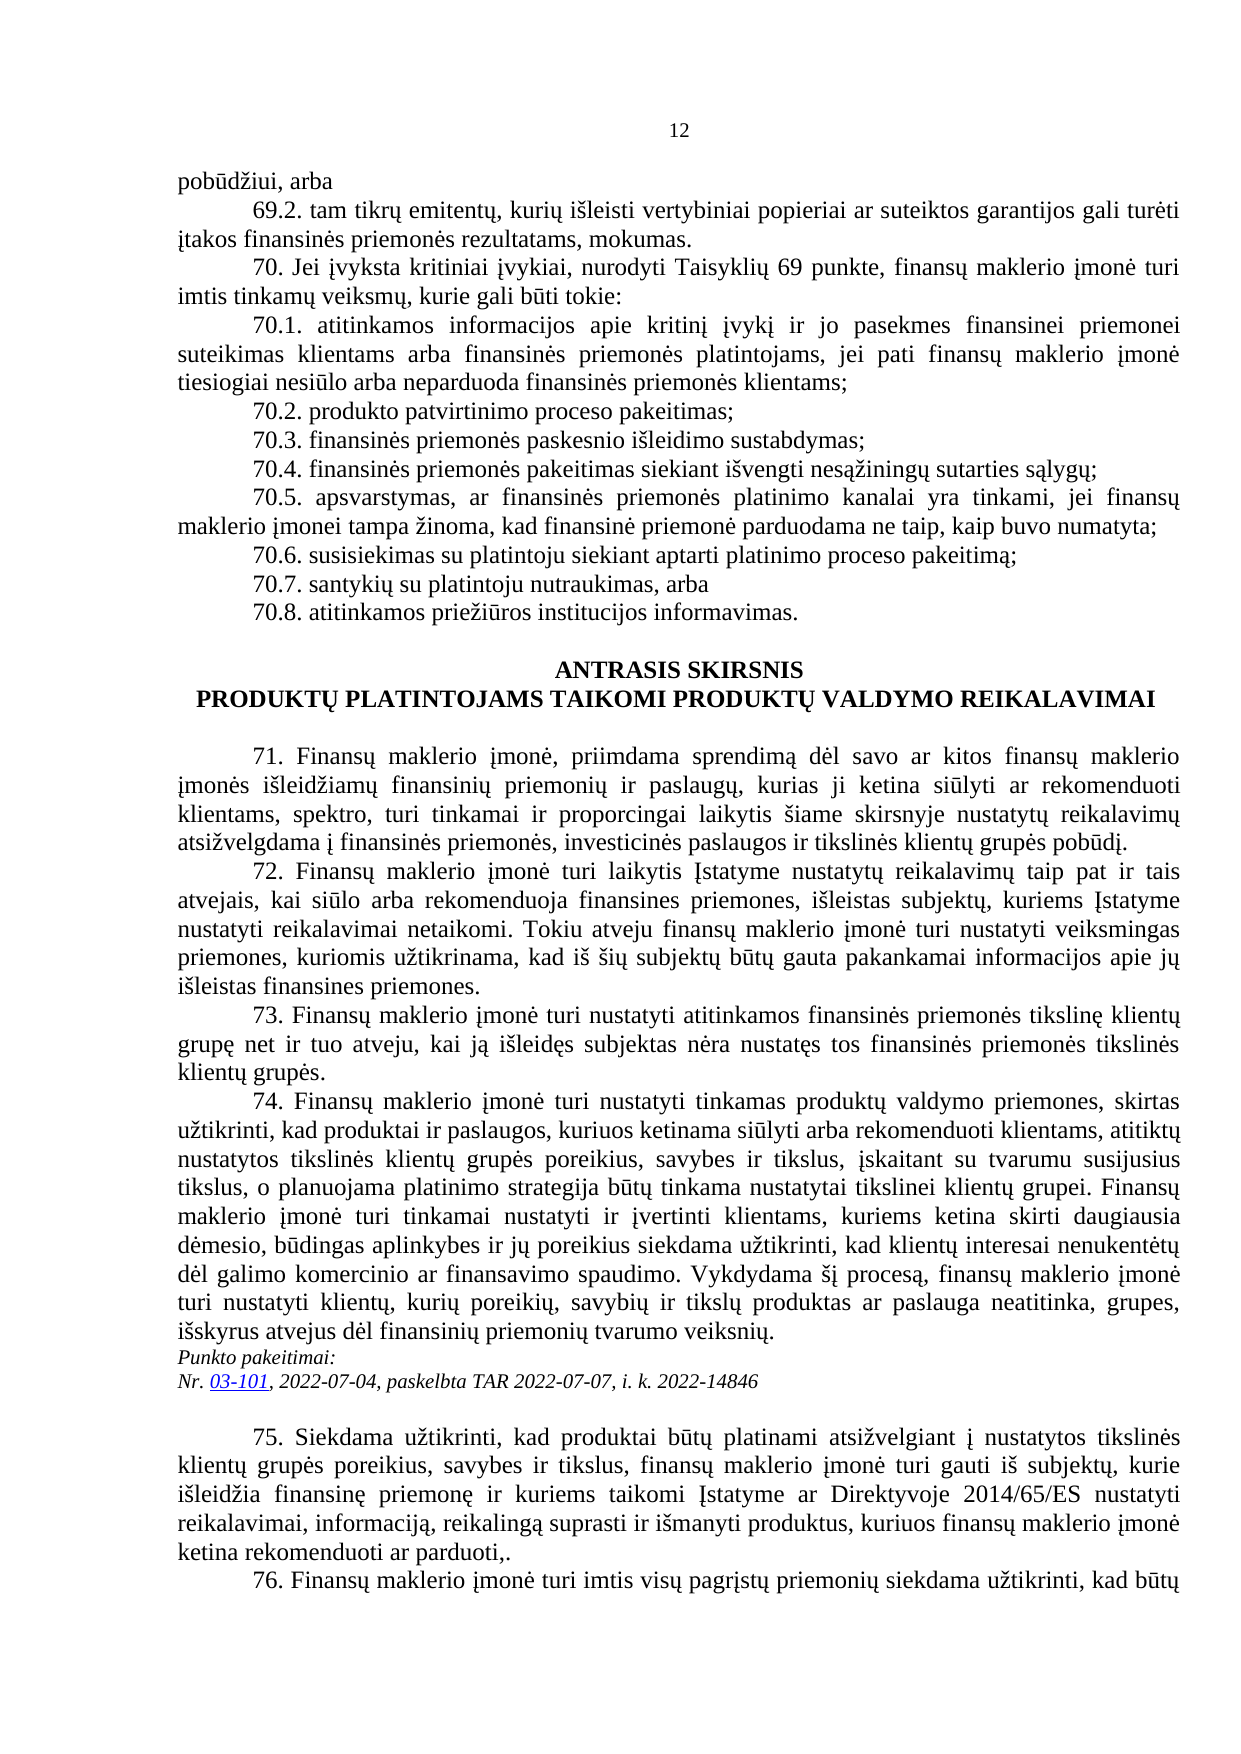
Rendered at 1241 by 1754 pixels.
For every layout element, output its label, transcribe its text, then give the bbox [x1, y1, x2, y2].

text 70.6. susisiekimas su platintoju siekiant aptarti platinimo proceso pakeitimą; [177, 540, 1181, 569]
text PRODUKTŲ PLATINTOJAMS TAIKOMI PRODUKTŲ VALDYMO REIKALAVIMAI [177, 684, 1181, 712]
text 75. Siekdama užtikrinti, kad produktai būtų platinami atsižvelgiant į nustatytos tikslinės klientų grupės poreikius, savybes ir tikslus, finansų maklerio įmonė turi gauti iš subjektų, kurie išleidžia finansinę priemonę ir kuriems taikomi Įstatyme ar Direktyvoje 2014/65/ES nustatyti reikalavimai, informaciją, reikalingą suprasti ir išmanyti produktus, kuriuos finansų maklerio įmonė ketina rekomenduoti ar parduoti,. [177, 1422, 1181, 1566]
text 70.4. finansinės priemonės pakeitimas siekiant išvengti nesąžiningų sutarties sąlygų; [177, 454, 1181, 482]
text pobūdžiui, arba [177, 166, 1181, 195]
text 69.2. tam tikrų emitentų, kurių išleisti vertybiniai popieriai ar suteiktos garantijos gali turėti įtakos finansinės priemonės rezultatams, mokumas. [177, 195, 1181, 252]
text 70. Jei įvyksta kritiniai įvykiai, nurodyti Taisyklių 69 punkte, finansų maklerio įmonė turi imtis tinkamų veiksmų, kurie gali būti tokie: [177, 252, 1181, 310]
text 71. Finansų maklerio įmonė, priimdama sprendimą dėl savo ar kitos finansų maklerio įmonės išleidžiamų finansinių priemonių ir paslaugų, kurias ji ketina siūlyti ar rekomenduoti klientams, spektro, turi tinkamai ir proporcingai laikytis šiame skirsnyje nustatytų reikalavimų atsižvelgdama į finansinės priemonės, investicinės paslaugos ir tikslinės klientų grupės pobūdį. [177, 741, 1181, 856]
text 70.7. santykių su platintoju nutraukimas, arba [177, 569, 1181, 597]
text 72. Finansų maklerio įmonė turi laikytis Įstatyme nustatytų reikalavimų taip pat ir tais atvejais, kai siūlo arba rekomenduoja finansines priemones, išleistas subjektų, kuriems Įstatyme nustatyti reikalavimai netaikomi. Tokiu atveju finansų maklerio įmonė turi nustatyti veiksmingas priemones, kuriomis užtikrinama, kad iš šių subjektų būtų gauta pakankamai informacijos apie jų išleistas finansines priemones. [177, 856, 1181, 1000]
text ANTRASIS SKIRSNIS [177, 655, 1181, 684]
text 76. Finansų maklerio įmonė turi imtis visų pagrįstų priemonių siekdama užtikrinti, kad būtų [177, 1566, 1181, 1594]
text Punkto pakeitimai: [177, 1345, 1181, 1369]
text 73. Finansų maklerio įmonė turi nustatyti atitinkamos finansinės priemonės tikslinę klientų grupę net ir tuo atveju, kai ją išleidęs subjektas nėra nustatęs tos finansinės priemonės tikslinės klientų grupės. [177, 1000, 1181, 1086]
text Nr. 03-101, 2022-07-04, paskelbta TAR 2022-07-07, i. k. 2022-14846 [177, 1369, 1181, 1393]
text 70.5. apsvarstymas, ar finansinės priemonės platinimo kanalai yra tinkami, jei finansų maklerio įmonei tampa žinoma, kad finansinė priemonė parduodama ne taip, kaip buvo numatyta; [177, 482, 1181, 540]
text 70.8. atitinkamos priežiūros institucijos informavimas. [177, 597, 1181, 626]
text 70.2. produkto patvirtinimo proceso pakeitimas; [177, 396, 1181, 425]
text 70.3. finansinės priemonės paskesnio išleidimo sustabdymas; [177, 425, 1181, 454]
text 74. Finansų maklerio įmonė turi nustatyti tinkamas produktų valdymo priemones, skirtas užtikrinti, kad produktai ir paslaugos, kuriuos ketinama siūlyti arba rekomenduoti klientams, atitiktų nustatytos tikslinės klientų grupės poreikius, savybes ir tikslus, įskaitant su tvarumu susijusius tikslus, o planuojama platinimo strategija būtų tinkama nustatytai tikslinei klientų grupei. Finansų maklerio įmonė turi tinkamai nustatyti ir įvertinti klientams, kuriems ketina skirti daugiausia dėmesio, būdingas aplinkybes ir jų poreikius siekdama užtikrinti, kad klientų interesai nenukentėtų dėl galimo komercinio ar finansavimo spaudimo. Vykdydama šį procesą, finansų maklerio įmonė turi nustatyti klientų, kurių poreikių, savybių ir tikslų produktas ar paslauga neatitinka, grupes, išskyrus atvejus dėl finansinių priemonių tvarumo veiksnių. [177, 1086, 1181, 1345]
text 70.1. atitinkamos informacijos apie kritinį įvykį ir jo pasekmes finansinei priemonei suteikimas klientams arba finansinės priemonės platintojams, jei pati finansų maklerio įmonė tiesiogiai nesiūlo arba neparduoda finansinės priemonės klientams; [177, 310, 1181, 396]
